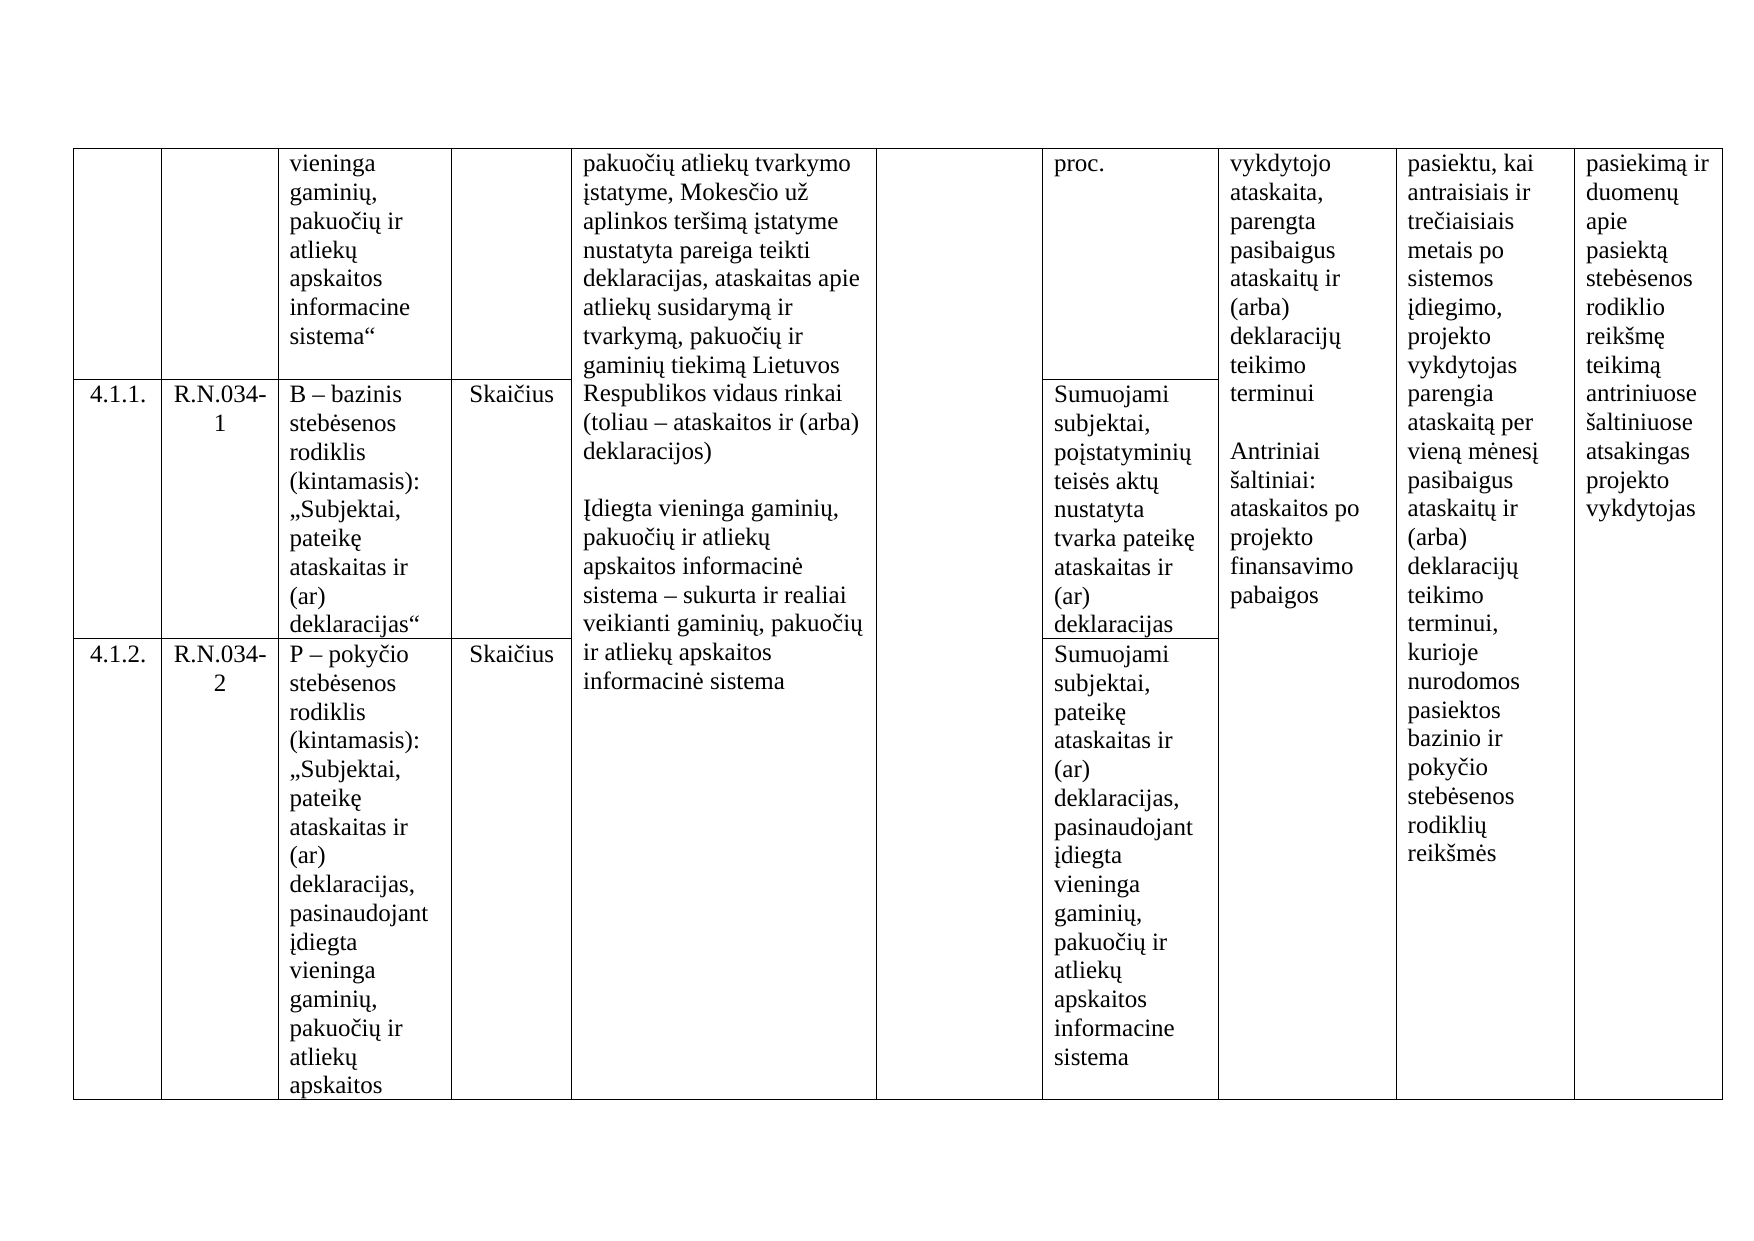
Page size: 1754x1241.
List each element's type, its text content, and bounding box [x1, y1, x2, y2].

table_cell 4.1.1. [74, 380, 161, 638]
table_cell vykdytojo ataskaita, parengta pasibaigus ataskaitų ir (arba) deklaracijų teikimo terminui Antriniai šaltiniai: ataskaitos po projekto finansavimo pabaigos [1219, 149, 1396, 1099]
table_cell 4.1.2. [74, 639, 161, 1099]
table_cell Skaičius [452, 380, 571, 638]
table_cell Sumuojami subjektai, pateikę ataskaitas ir (ar) deklaracijas, pasinaudojant įdiegta vieninga gaminių, pakuočių ir atliekų apskaitos informacine sistema [1043, 639, 1218, 1099]
table_cell B – bazinis stebėsenos rodiklis (kintamasis): „Subjektai, pateikę ataskaitas ir (ar) deklaracijas“ [279, 380, 451, 638]
table_cell pakuočių atliekų tvarkymo įstatyme, Mokesčio už aplinkos teršimą įstatyme nustatyta pareiga teikti deklaracijas, ataskaitas apie atliekų susidarymą ir tvarkymą, pakuočių ir gaminių tiekimą Lietuvos Respublikos vidaus rinkai (toliau – ataskaitos ir (arba) deklaracijos) Įdiegta vieninga gaminių, pakuočių ir atliekų apskaitos informacinė sistema – sukurta ir realiai veikianti gaminių, pakuočių ir atliekų apskaitos informacinė sistema [572, 149, 876, 1099]
table_cell [1723, 379, 1728, 638]
table_cell Skaičius [452, 639, 571, 1099]
table_cell R.N.034-1 [162, 380, 278, 638]
table_cell vieninga gaminių, pakuočių ir atliekų apskaitos informacine sistema“ [279, 149, 451, 378]
table_cell [1723, 638, 1728, 1099]
table_cell [877, 149, 1042, 1099]
table_cell pasiektu, kai antraisiais ir trečiaisiais metais po sistemos įdiegimo, projekto vykdytojas parengia ataskaitą per vieną mėnesį pasibaigus ataskaitų ir (arba) deklaracijų teikimo terminui, kurioje nurodomos pasiektos bazinio ir pokyčio stebėsenos rodiklių reikšmės [1397, 149, 1574, 1099]
table_cell R.N.034-2 [162, 639, 278, 1099]
table_cell [452, 149, 571, 378]
table_cell pasiekimą ir duomenų apie pasiektą stebėsenos rodiklio reikšmę teikimą antriniuose šaltiniuose atsakingas projekto vykdytojas [1575, 149, 1722, 1099]
table_cell Sumuojami subjektai, poįstatyminių teisės aktų nustatyta tvarka pateikę ataskaitas ir (ar) deklaracijas [1043, 380, 1218, 638]
table_cell P – pokyčio stebėsenos rodiklis (kintamasis): „Subjektai, pateikę ataskaitas ir (ar) deklaracijas, pasinaudojant įdiegta vieninga gaminių, pakuočių ir atliekų apskaitos [279, 639, 451, 1099]
table_cell [74, 149, 161, 378]
table_cell [162, 149, 278, 378]
table_cell [1723, 148, 1728, 378]
table_cell proc. [1043, 149, 1218, 378]
